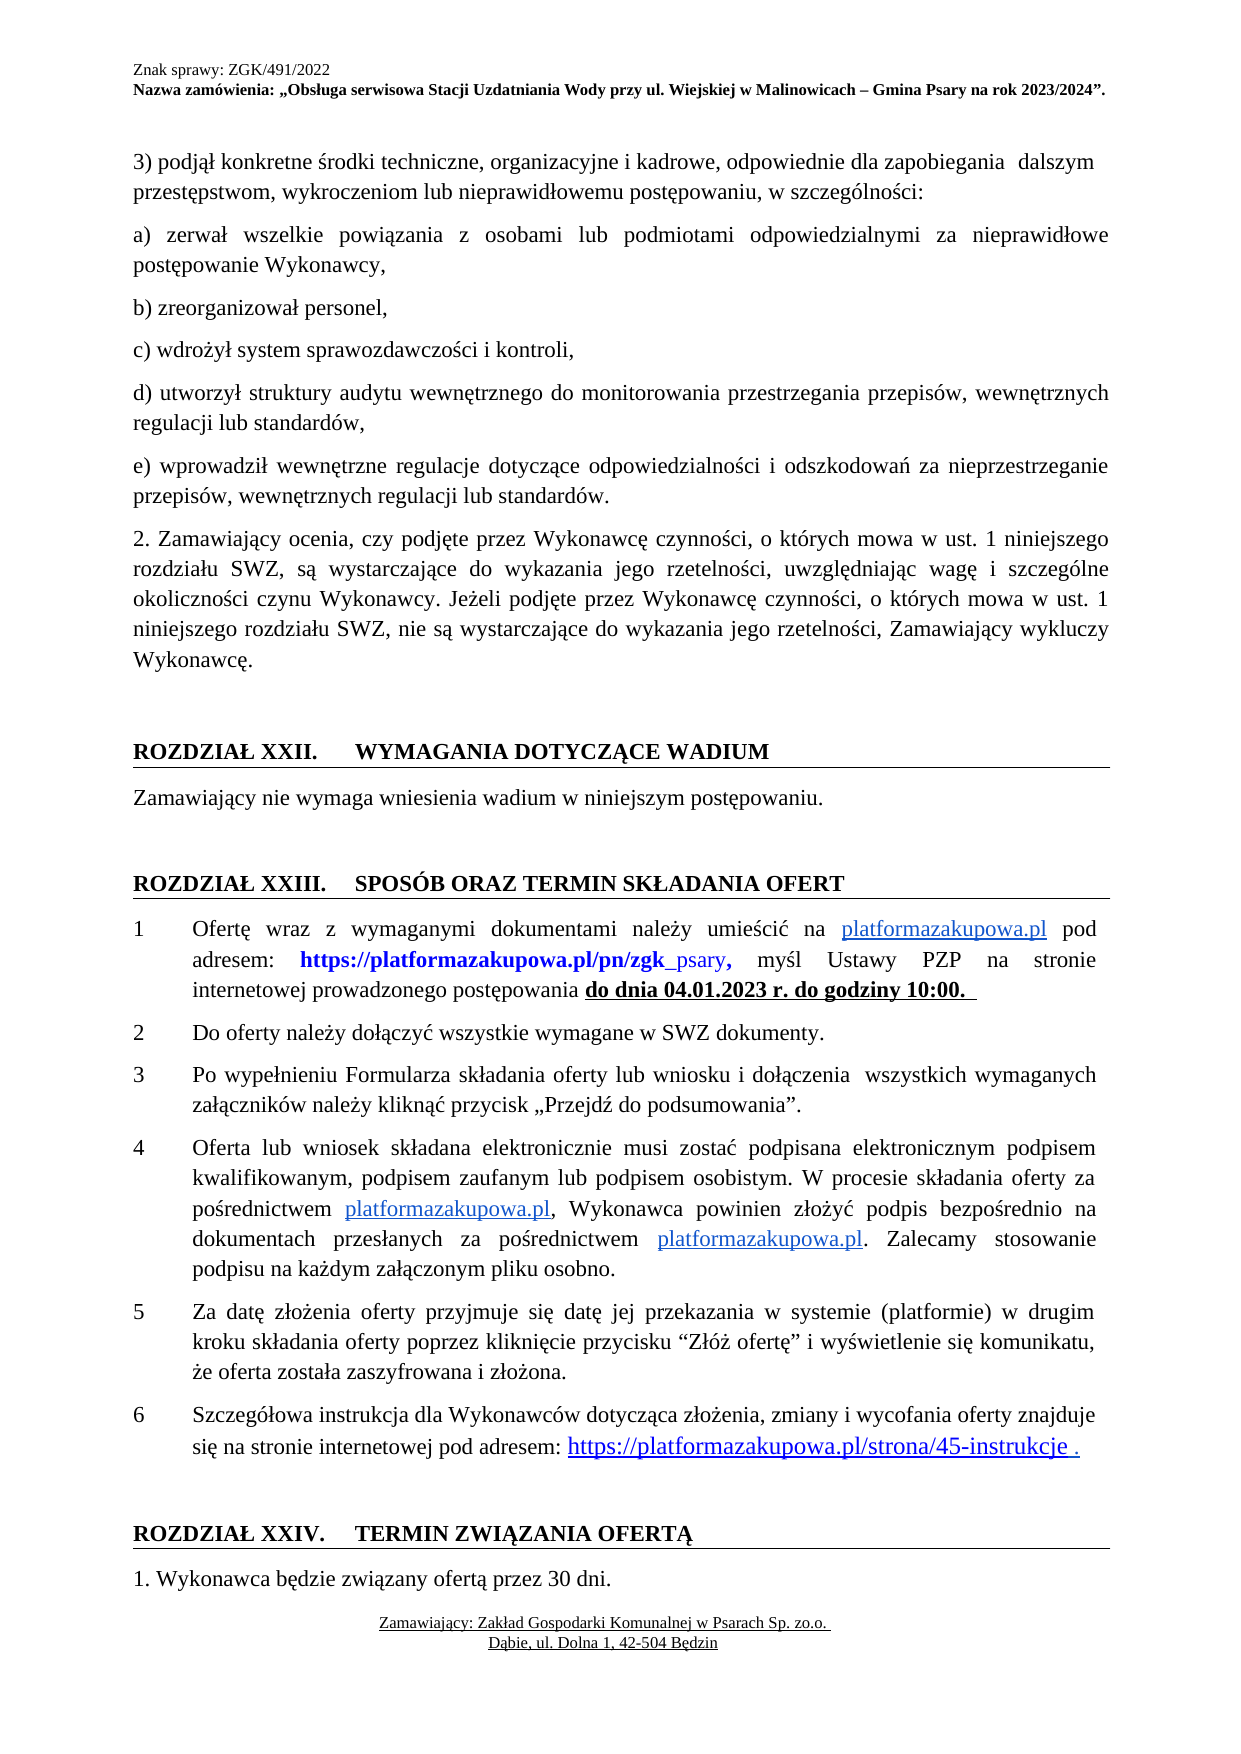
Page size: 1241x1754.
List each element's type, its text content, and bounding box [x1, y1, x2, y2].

text ROZDZIAŁ XXII. WYMAGANIA DOTYCZĄCE WADIUM [133, 738, 1110, 767]
list a) zerwał wszelkie powiązania z osobami lub podmiotami odpowiedzialnymi za nieprawidłowe postępowanie Wykonawcy, [133, 221, 1110, 277]
list Za datę złożenia oferty przyjmuje się datę jej przekazania w systemie (platformie) w drugim kroku składania oferty poprzez kliknięcie przycisku “Złóż ofertę” i wyświetlenie się komunikatu, że oferta została zaszyfrowana i złożona. [133, 1298, 1097, 1384]
list e) wprowadził wewnętrzne regulacje dotyczące odpowiedzialności i odszkodowań za nieprzestrzeganie przepisów, wewnętrznych regulacji lub standardów. [133, 452, 1110, 508]
text ROZDZIAŁ XXIV. TERMIN ZWIĄZANIA OFERTĄ [133, 1520, 1110, 1548]
list b) zreorganizował personel, [133, 293, 1110, 320]
list Zamawiający nie wymaga wniesienia wadium w niniejszym postępowaniu. [133, 784, 1110, 811]
list c) wdrożył system sprawozdawczości i kontroli, [133, 336, 1110, 363]
list Ofertę wraz z wymaganymi dokumentami należy umieścić na platformazakupowa.pl pod adresem: https://platformazakupowa.pl/pn/zgk_psary, myśl Ustawy PZP na stronie internetowej prowadzonego postępowania do dnia 04.01.2023 r. do godziny 10:00. [133, 915, 1097, 1002]
list 2. Zamawiający ocenia, czy podjęte przez Wykonawcę czynności, o których mowa w ust. 1 niniejszego rozdziału SWZ, są wystarczające do wykazania jego rzetelności, uwzględniając wagę i szczególne okoliczności czynu Wykonawcy. Jeżeli podjęte przez Wykonawcę czynności, o których mowa w ust. 1 niniejszego rozdziału SWZ, nie są wystarczające do wykazania jego rzetelności, Zamawiający wykluczy Wykonawcę. [133, 525, 1110, 672]
list 3) podjął konkretne środki techniczne, organizacyjne i kadrowe, odpowiednie dla zapobiegania dalszym przestępstwom, wykroczeniom lub nieprawidłowemu postępowaniu, w szczególności: [133, 148, 1110, 204]
list d) utworzył struktury audytu wewnętrznego do monitorowania przestrzegania przepisów, wewnętrznych regulacji lub standardów, [133, 379, 1110, 436]
text 1. Wykonawca będzie związany ofertą przez 30 dni. [133, 1566, 1110, 1592]
list Do oferty należy dołączyć wszystkie wymagane w SWZ dokumenty. [133, 1018, 1097, 1045]
list Szczegółowa instrukcja dla Wykonawców dotycząca złożenia, zmiany i wycofania oferty znajduje się na stronie internetowej pod adresem: https://platformazakupowa.pl/strona/45-instrukcje . [133, 1401, 1097, 1460]
list Po wypełnieniu Formularza składania oferty lub wniosku i dołączenia wszystkich wymaganych załączników należy kliknąć przycisk „Przejdź do podsumowania”. [133, 1061, 1097, 1118]
text ROZDZIAŁ XXIII. SPOSÓB ORAZ TERMIN SKŁADANIA OFERT [133, 869, 1110, 898]
list Oferta lub wniosek składana elektronicznie musi zostać podpisana elektronicznym podpisem kwalifikowanym, podpisem zaufanym lub podpisem osobistym. W procesie składania oferty za pośrednictwem platformazakupowa.pl, Wykonawca powinien złożyć podpis bezpośrednio na dokumentach przesłanych za pośrednictwem platformazakupowa.pl. Zalecamy stosowanie podpisu na każdym załączonym pliku osobno. [133, 1134, 1097, 1281]
